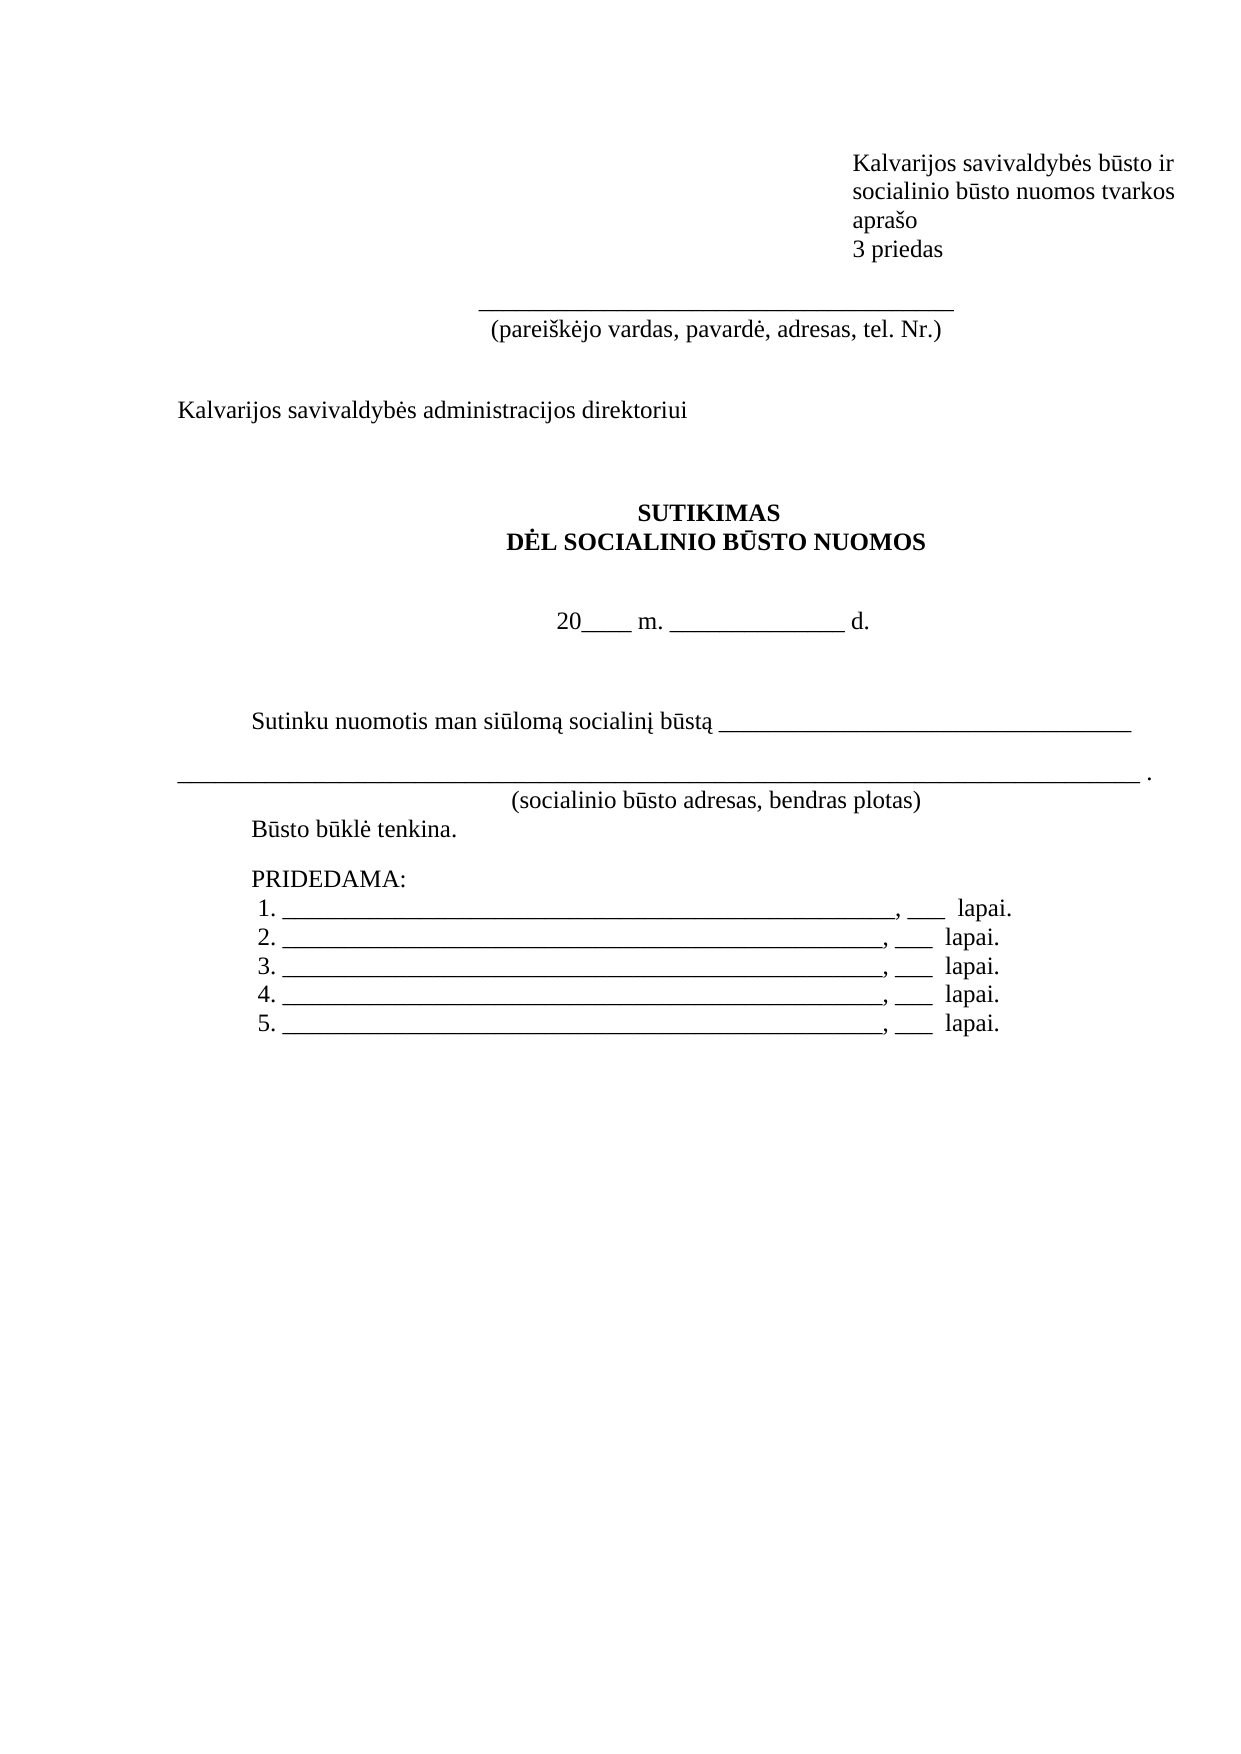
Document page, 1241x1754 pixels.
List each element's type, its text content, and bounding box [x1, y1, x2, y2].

text 3. ________________________________________________, ___ lapai. [177, 951, 1181, 979]
text (pareiškėjo vardas, pavardė, adresas, tel. Nr.) [177, 314, 1181, 343]
text 5. ________________________________________________, ___ lapai. [177, 1008, 1181, 1037]
text 3 priedas [717, 234, 1181, 263]
text ______________________________________ [177, 286, 1181, 314]
text Sutinku nuomotis man siūlomą socialinį būstą _________________________________ [177, 706, 1181, 735]
text 1. _________________________________________________, ___ lapai. [257, 893, 1181, 922]
text aprašo [852, 205, 1181, 234]
text PRIDEDAMA: [177, 864, 1181, 893]
text Kalvarijos savivaldybės administracijos direktoriui [177, 395, 1181, 423]
text 4. ________________________________________________, ___ lapai. [177, 979, 1181, 1008]
text socialinio būsto nuomos tvarkos [852, 176, 1181, 205]
text (socialinio būsto adresas, bendras plotas) [177, 786, 1181, 814]
text DĖL SOCIALINIO BŪSTO NUOMOS [177, 527, 1181, 556]
text Būsto būklė tenkina. [177, 814, 1181, 843]
text 20____ m. ______________ d. [177, 606, 1181, 634]
text SUTIKIMAS [177, 498, 1181, 527]
text 2. ________________________________________________, ___ lapai. [177, 922, 1181, 951]
text Kalvarijos savivaldybės būsto ir [852, 148, 1181, 176]
text _____________________________________________________________________________ . [177, 757, 1181, 786]
